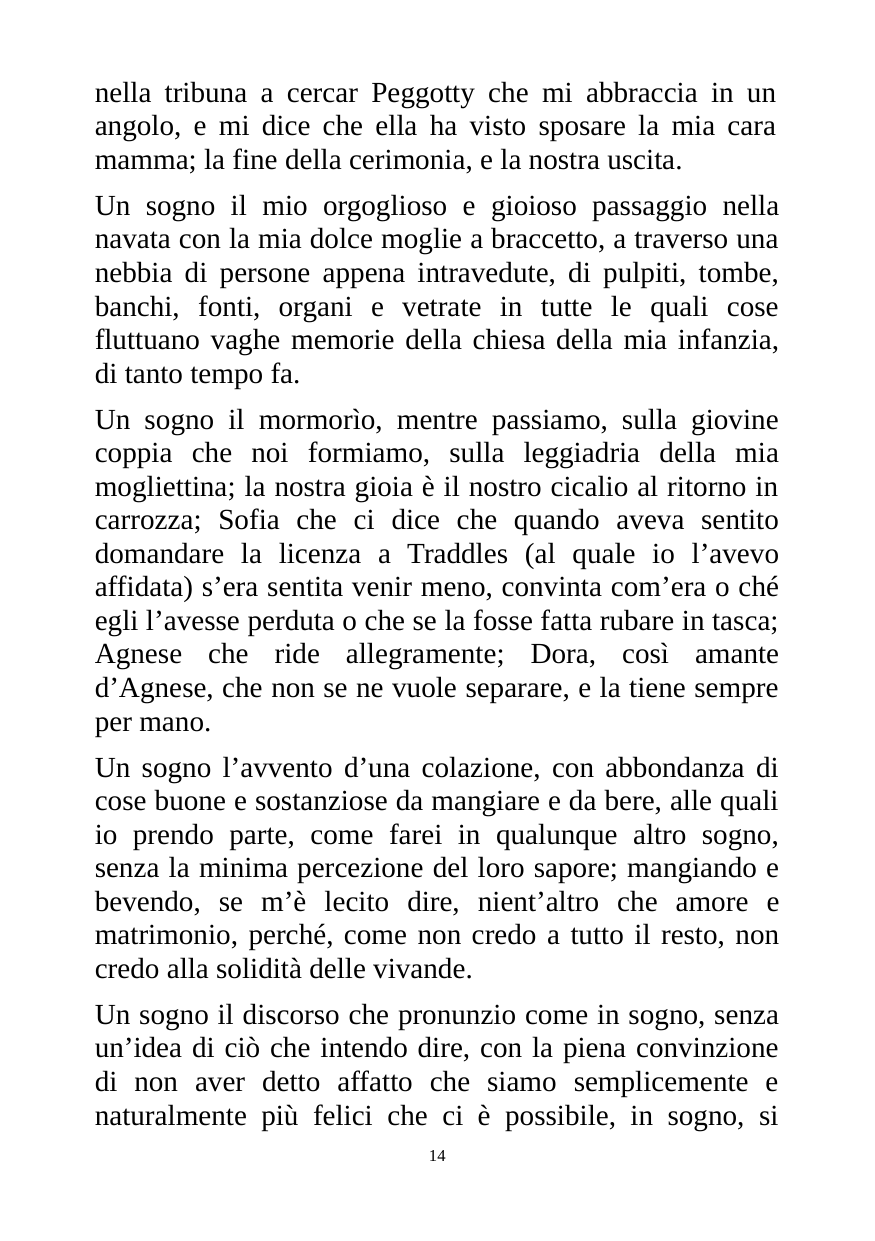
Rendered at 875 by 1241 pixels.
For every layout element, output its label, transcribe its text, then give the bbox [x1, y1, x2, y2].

text Un sogno l’avvento d’una colazione, con abbondanza di cose buone e sostanziose da mangiare e da bere, alle quali io prendo parte, come farei in qualunque altro sogno, senza la minima percezione del loro sapore; mangiando e bevendo, se m’è lecito dire, nient’altro che amore e matrimonio, perché, come non credo a tutto il resto, non credo alla solidità delle vivande. [94, 750, 779, 984]
text Un sogno il mormorìo, mentre passiamo, sulla giovine coppia che noi formiamo, sulla leggiadria della mia mogliettina; la nostra gioia è il nostro cicalio al ritorno in carrozza; Sofia che ci dice che quando aveva sentito domandare la licenza a Traddles (al quale io l’avevo affidata) s’era sentita venir meno, convinta com’era o ché egli l’avesse perduta o che se la fosse fatta rubare in tasca; Agnese che ride allegramente; Dora, così amante d’Agnese, che non se ne vuole separare, e la tiene sempre per mano. [94, 402, 779, 737]
text nella tribuna a cercar Peggotty che mi abbraccia in un angolo, e mi dice che ella ha visto sposare la mia cara mamma; la fine della cerimonia, e la nostra uscita. [94, 75, 777, 176]
text Un sogno il discorso che pronunzio come in sogno, senza un’idea di ciò che intendo dire, con la piena convinzione di non aver detto affatto che siamo semplicemente e naturalmente più felici che ci è possibile, in sogno, si [94, 997, 779, 1131]
text Un sogno il mio orgoglioso e gioioso passaggio nella navata con la mia dolce moglie a braccetto, a traverso una nebbia di persone appena intravedute, di pulpiti, tombe, banchi, fonti, organi e vetrate in tutte le quali cose fluttuano vaghe memorie della chiesa della mia infanzia, di tanto tempo fa. [94, 188, 779, 389]
